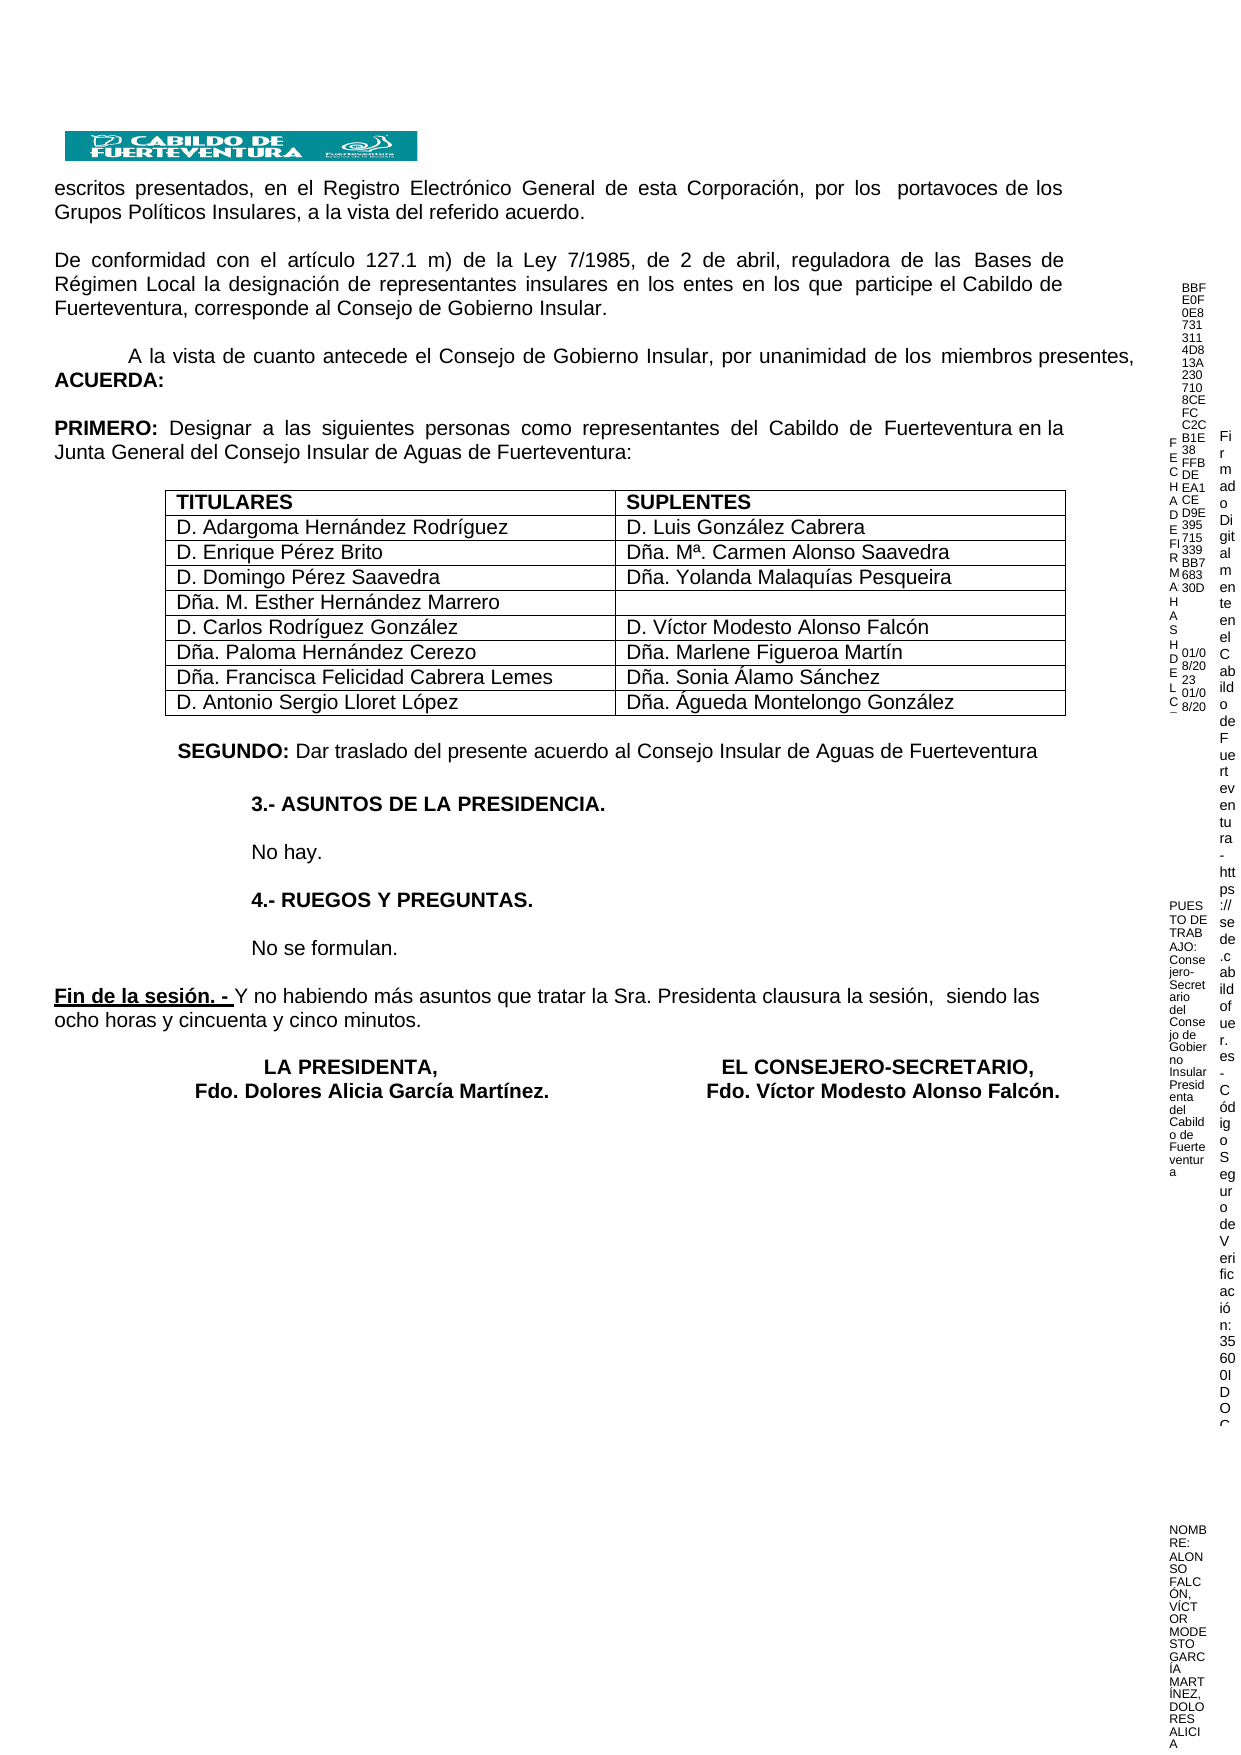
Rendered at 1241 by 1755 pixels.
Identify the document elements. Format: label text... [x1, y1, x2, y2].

text [1167, 1523, 1209, 1754]
text 01/08/2023 [1182, 687, 1209, 713]
text Consejero-Secretario del Consejo de Gobierno Insular Presidenta del Cabildo de Fuerteventura [1169, 954, 1207, 1179]
table_header TITULARES [166, 491, 615, 515]
picture [65, 131, 418, 161]
text ALONSO FALCÓN, VÍCTOR MODESTO GARCÍA MARTÍNEZ, DOLORES ALICIA [1169, 1551, 1207, 1751]
table_cell Dña. Paloma Hernández Cerezo [166, 641, 615, 665]
table_cell Dña. M. Esther Hernández Marrero [166, 591, 615, 615]
table_cell Dña. Francisca Felicidad Cabrera Lemes [166, 666, 615, 690]
text Fdo. Dolores Alicia García Martínez. Fdo. Víctor Modesto Alonso Falcón. [194, 1079, 1167, 1103]
subtitle 3.- ASUNTOS DE LA PRESIDENCIA. [251, 792, 1217, 816]
text [1179, 646, 1209, 713]
subtitle LA PRESIDENTA, EL CONSEJERO-SECRETARIO, [264, 1055, 1167, 1079]
text FECHA DE FIRMA: HASH DEL CERTIFICADO: [1169, 436, 1184, 713]
text 01/08/2023 [1182, 647, 1209, 687]
table_cell Dña. Mª. Carmen Alonso Saavedra [616, 541, 1065, 565]
text No hay. [251, 840, 1217, 864]
text PUESTO DE TRABAJO: [1169, 900, 1209, 954]
subtitle 4.- RUEGOS Y PREGUNTAS. [251, 888, 1217, 1204]
text BBFE0F0E87313114D813A2307108CEFCC2CB1E38 FFBDEEA1CED9E395715339BB768330D3CC2EDAE0 [1182, 282, 1207, 593]
text escritos presentados, en el Registro Electrónico General de esta Corporación, por los portavoces de los Grupos Políticos Insulares, a la vista del referido acuerdo. [54, 176, 1064, 224]
table_cell D. Enrique Pérez Brito [166, 541, 615, 565]
table_header SUPLENTES [616, 491, 1065, 515]
table_cell Dña. Águeda Montelongo González [616, 691, 1065, 715]
table_cell [616, 591, 1065, 615]
text PRIMERO: Designar a las siguientes personas como representantes del Cabildo de Fuerteventura en la Junta General del Consejo Insular de Aguas de Fuerteventura: [54, 416, 1064, 464]
table_cell D. Víctor Modesto Alonso Falcón [616, 616, 1065, 640]
text De conformidad con el artículo 127.1 m) de la Ley 7/1985, de 2 de abril, reguladora de las Bases de Régimen Local la designación de representantes insulares en los entes en los que participe el Cabildo de Fuerteventura, corresponde al Consejo de Gobierno Insular. [54, 248, 1064, 320]
text Fin de la sesión. - Y no habiendo más asuntos que tratar la Sra. Presidenta clausura la sesión, siendo las ocho horas y cincuenta y cinco minutos. [54, 983, 1063, 1032]
table_cell Dña. Marlene Figueroa Martín [616, 641, 1065, 665]
text SEGUNDO: Dar traslado del presente acuerdo al Consejo Insular de Aguas de Fuerteventura [177, 739, 1217, 763]
text [1179, 280, 1209, 593]
table_cell Dña. Yolanda Malaquías Pesqueira [616, 566, 1065, 590]
text Firmado Digitalmente en el Cabildo de Fuerteventura - https://sede.cabildofuer.es - Código Seguro de Verificación: 35600IDOC2CFDE798C4AA3AE41BF [1219, 427, 1236, 1425]
table_cell D. Adargoma Hernández Rodríguez [166, 516, 615, 540]
text No se formulan. [251, 936, 1167, 960]
table_cell Dña. Sonia Álamo Sánchez [616, 666, 1065, 690]
table_cell D. Carlos Rodríguez González [166, 616, 615, 640]
text A la vista de cuanto antecede el Consejo de Gobierno Insular, por unanimidad de los miembros presentes, ACUERDA: [54, 344, 1143, 392]
table_cell D. Domingo Pérez Saavedra [166, 566, 615, 590]
table_cell D. Luis González Cabrera [616, 516, 1065, 540]
text NOMBRE: [1169, 1523, 1209, 1550]
table_cell D. Antonio Sergio Lloret López [166, 691, 615, 715]
